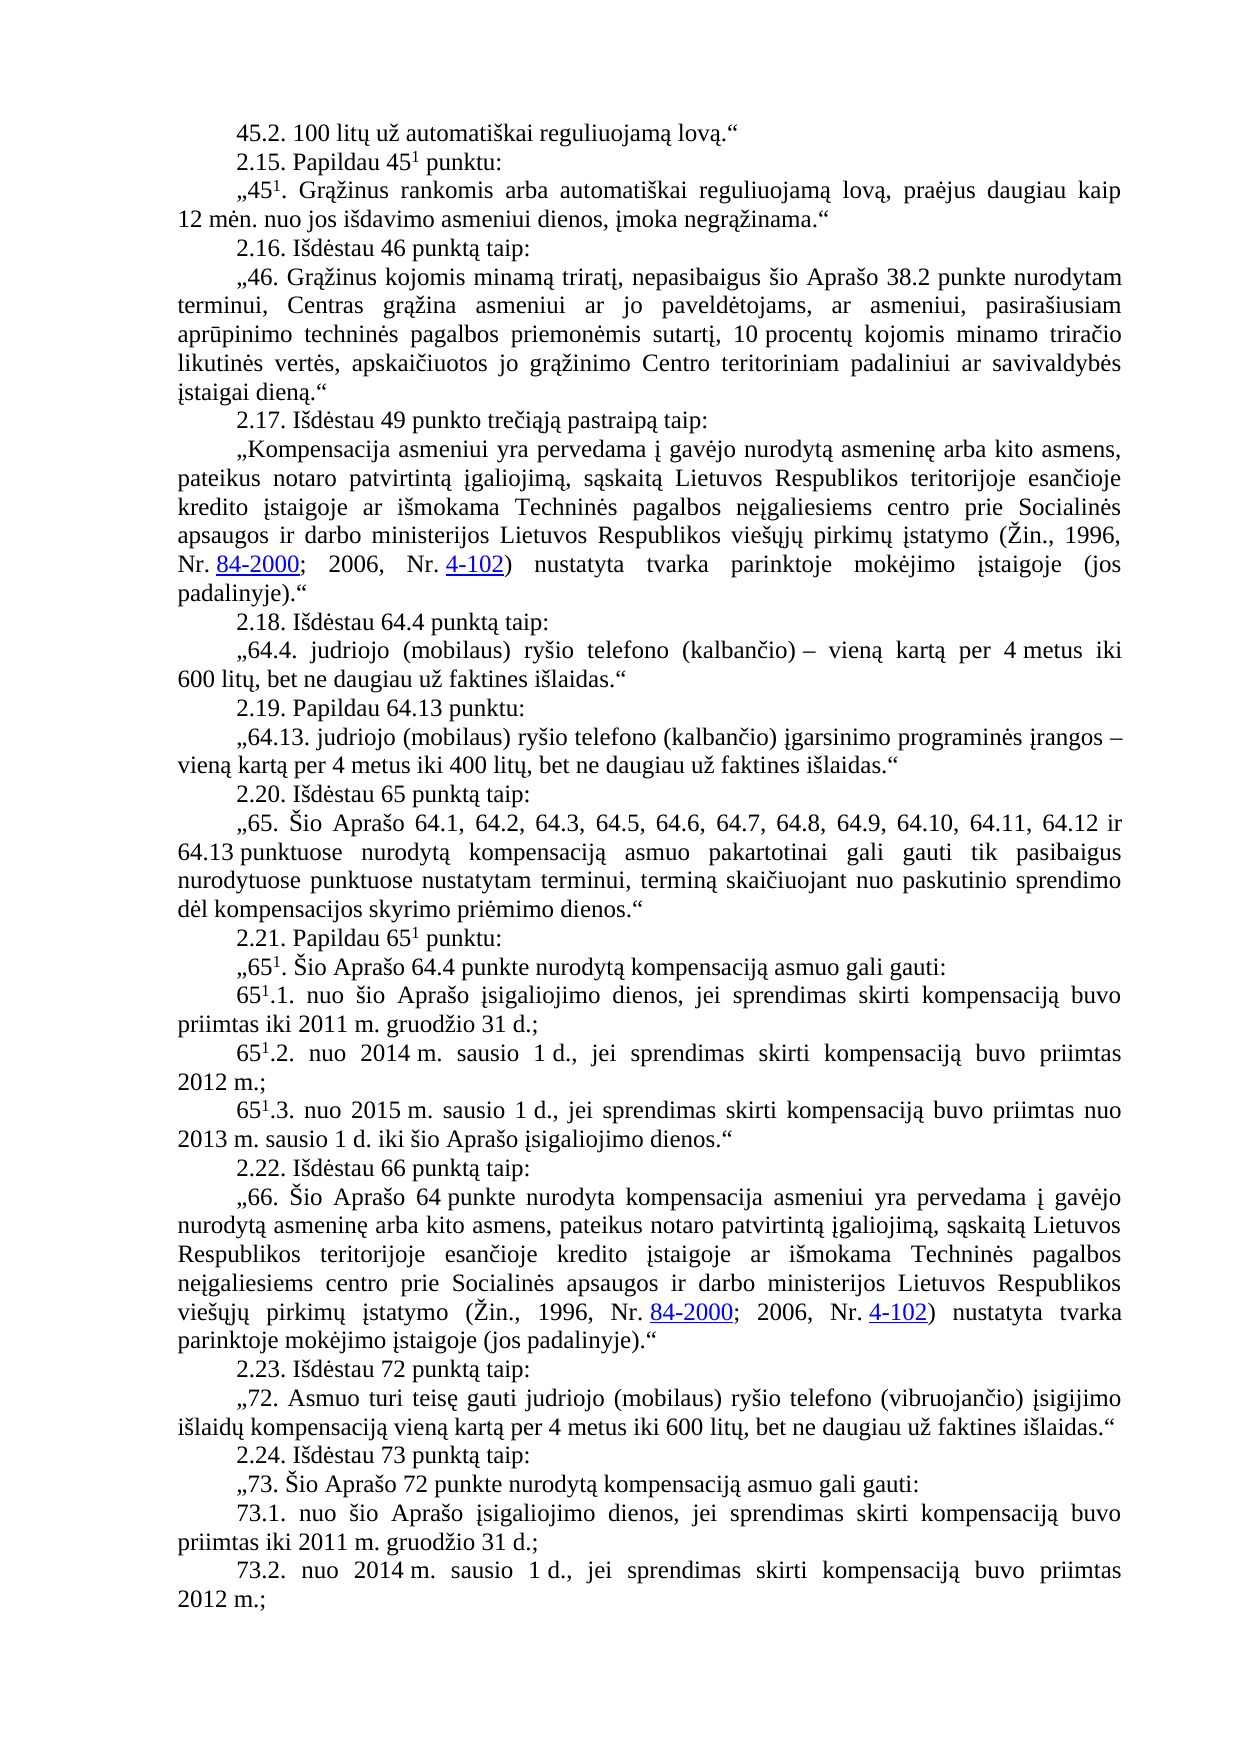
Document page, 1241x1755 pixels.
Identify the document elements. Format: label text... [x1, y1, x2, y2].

text „73. Šio Aprašo 72 punkte nurodytą kompensaciją asmuo gali gauti: [177, 1469, 1122, 1498]
text 73.2. nuo 2014 m. sausio 1 d., jei sprendimas skirti kompensaciją buvo priimtas 2012 m.; [177, 1556, 1122, 1613]
text 651.3. nuo 2015 m. sausio 1 d., jei sprendimas skirti kompensaciją buvo priimtas nuo 2013 m. sausio 1 d. iki šio Aprašo įsigaliojimo dienos.“ [177, 1096, 1122, 1153]
text 651.1. nuo šio Aprašo įsigaliojimo dienos, jei sprendimas skirti kompensaciją buvo priimtas iki 2011 m. gruodžio 31 d.; [177, 981, 1122, 1038]
text 2.16. Išdėstau 46 punktą taip: [177, 233, 1122, 262]
text „64.13. judriojo (mobilaus) ryšio telefono (kalbančio) įgarsinimo programinės įrangos – vieną kartą per 4 metus iki 400 litų, bet ne daugiau už faktines išlaidas.“ [177, 722, 1122, 779]
text „64.4. judriojo (mobilaus) ryšio telefono (kalbančio) – vieną kartą per 4 metus iki 600 litų, bet ne daugiau už faktines išlaidas.“ [177, 636, 1122, 693]
text 2.21. Papildau 651 punktu: [177, 923, 1122, 952]
text „46. Grąžinus kojomis minamą triratį, nepasibaigus šio Aprašo 38.2 punkte nurodytam terminui, Centras grąžina asmeniui ar jo paveldėtojams, ar asmeniui, pasirašiusiam aprūpinimo techninės pagalbos priemonėmis sutartį, 10 procentų kojomis minamo triračio likutinės vertės, apskaičiuotos jo grąžinimo Centro teritoriniam padaliniui ar savivaldybės įstaigai dieną.“ [177, 262, 1122, 406]
text 2.22. Išdėstau 66 punktą taip: [177, 1153, 1122, 1182]
text 2.24. Išdėstau 73 punktą taip: [177, 1441, 1122, 1469]
text 2.19. Papildau 64.13 punktu: [177, 693, 1122, 722]
text „65. Šio Aprašo 64.1, 64.2, 64.3, 64.5, 64.6, 64.7, 64.8, 64.9, 64.10, 64.11, 64.12 ir 64.13 punktuose nurodytą kompensaciją asmuo pakartotinai gali gauti tik pasibaigus nurodytuose punktuose nustatytam terminui, terminą skaičiuojant nuo paskutinio sprendimo dėl kompensacijos skyrimo priėmimo dienos.“ [177, 808, 1122, 923]
text „451. Grąžinus rankomis arba automatiškai reguliuojamą lovą, praėjus daugiau kaip 12 mėn. nuo jos išdavimo asmeniui dienos, įmoka negrąžinama.“ [177, 176, 1122, 233]
text 2.15. Papildau 451 punktu: [177, 147, 1122, 176]
text 2.17. Išdėstau 49 punkto trečiąją pastraipą taip: [177, 406, 1122, 434]
text „651. Šio Aprašo 64.4 punkte nurodytą kompensaciją asmuo gali gauti: [177, 952, 1122, 981]
text „66. Šio Aprašo 64 punkte nurodyta kompensacija asmeniui yra pervedama į gavėjo nurodytą asmeninę arba kito asmens, pateikus notaro patvirtintą įgaliojimą, sąskaitą Lietuvos Respublikos teritorijoje esančioje kredito įstaigoje ar išmokama Techninės pagalbos neįgaliesiems centro prie Socialinės apsaugos ir darbo ministerijos Lietuvos Respublikos viešųjų pirkimų įstatymo (Žin., 1996, Nr. 84-2000; 2006, Nr. 4-102) nustatyta tvarka parinktoje mokėjimo įstaigoje (jos padalinyje).“ [177, 1182, 1122, 1354]
text 651.2. nuo 2014 m. sausio 1 d., jei sprendimas skirti kompensaciją buvo priimtas 2012 m.; [177, 1038, 1122, 1096]
text 2.23. Išdėstau 72 punktą taip: [177, 1354, 1122, 1383]
text 2.18. Išdėstau 64.4 punktą taip: [177, 607, 1122, 636]
text „72. Asmuo turi teisę gauti judriojo (mobilaus) ryšio telefono (vibruojančio) įsigijimo išlaidų kompensaciją vieną kartą per 4 metus iki 600 litų, bet ne daugiau už faktines išlaidas.“ [177, 1383, 1122, 1441]
text 2.20. Išdėstau 65 punktą taip: [177, 779, 1122, 808]
text 45.2. 100 litų už automatiškai reguliuojamą lovą.“ [177, 118, 1122, 147]
text „Kompensacija asmeniui yra pervedama į gavėjo nurodytą asmeninę arba kito asmens, pateikus notaro patvirtintą įgaliojimą, sąskaitą Lietuvos Respublikos teritorijoje esančioje kredito įstaigoje ar išmokama Techninės pagalbos neįgaliesiems centro prie Socialinės apsaugos ir darbo ministerijos Lietuvos Respublikos viešųjų pirkimų įstatymo (Žin., 1996, Nr. 84-2000; 2006, Nr. 4-102) nustatyta tvarka parinktoje mokėjimo įstaigoje (jos padalinyje).“ [177, 434, 1122, 607]
text 73.1. nuo šio Aprašo įsigaliojimo dienos, jei sprendimas skirti kompensaciją buvo priimtas iki 2011 m. gruodžio 31 d.; [177, 1498, 1122, 1556]
